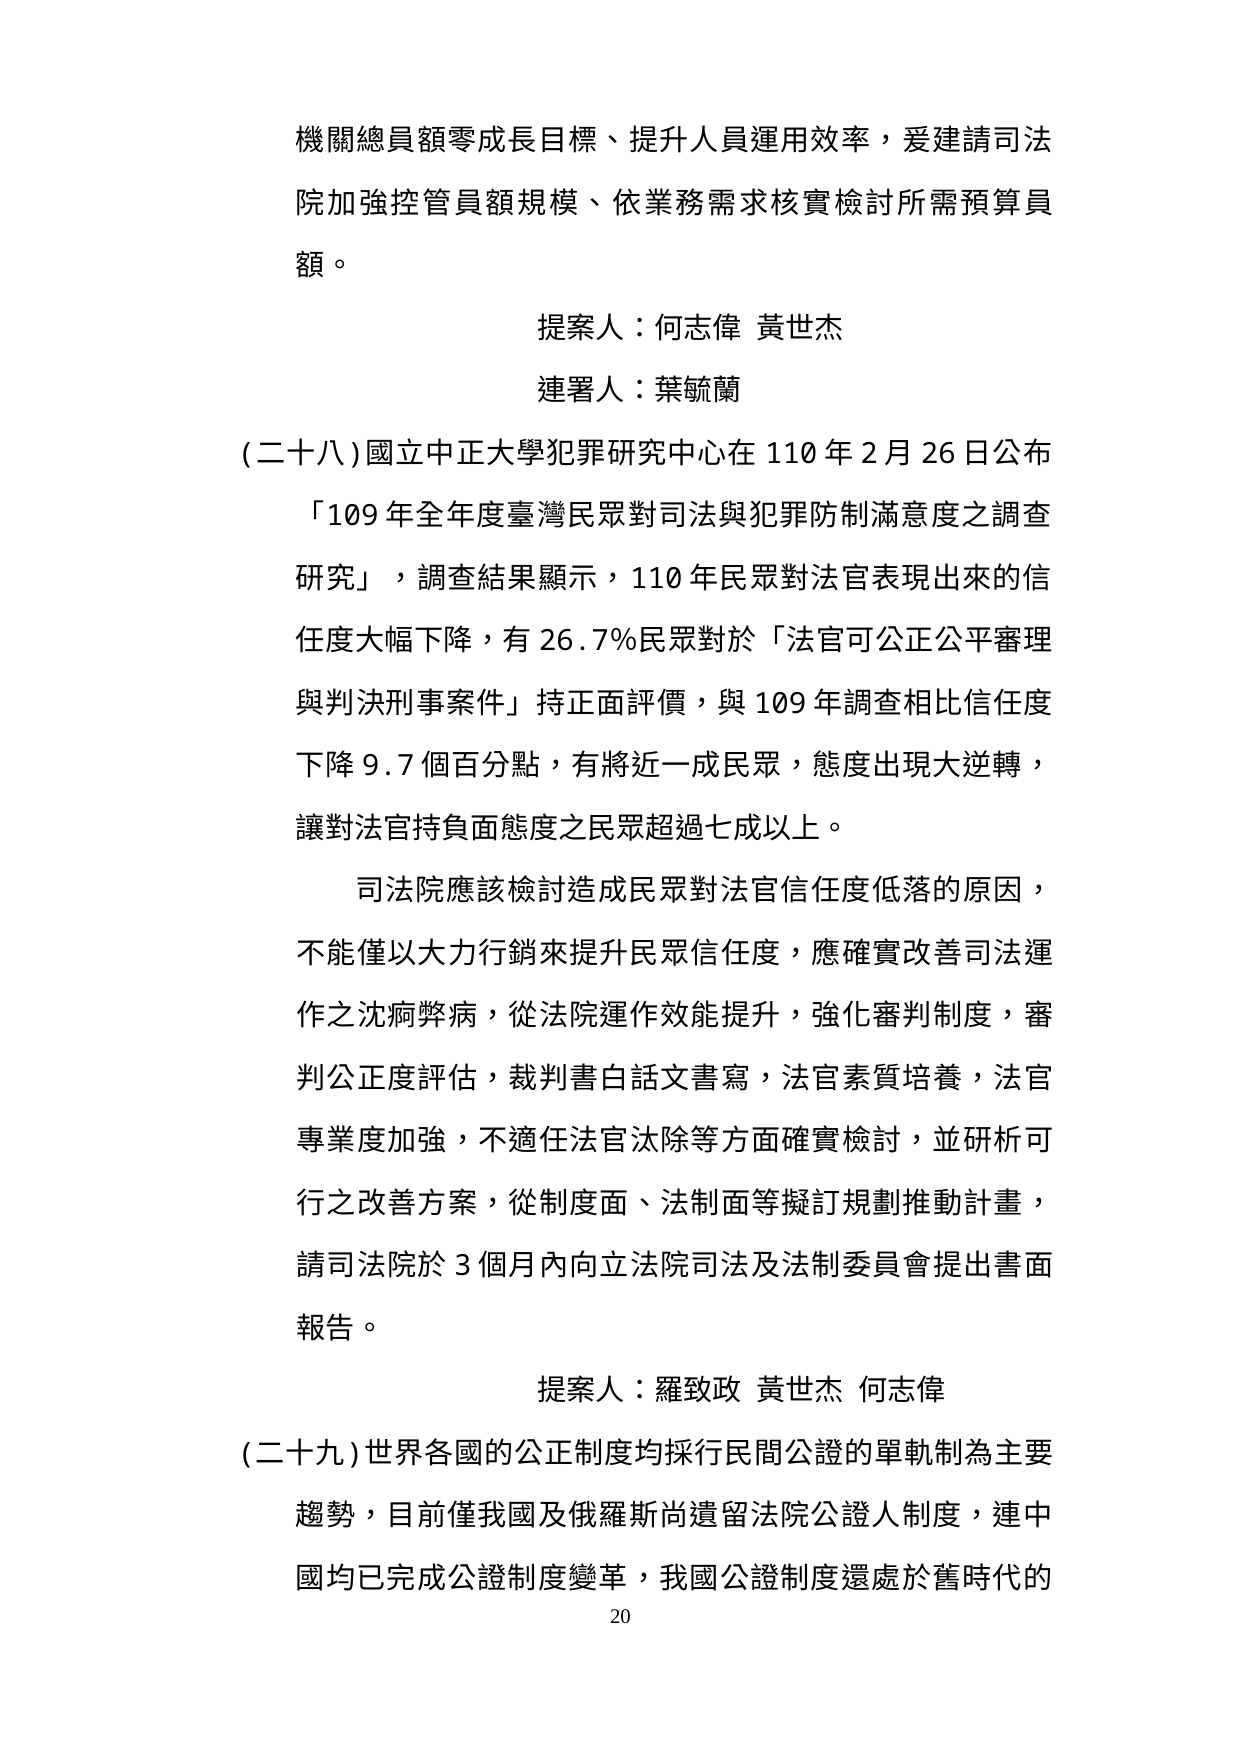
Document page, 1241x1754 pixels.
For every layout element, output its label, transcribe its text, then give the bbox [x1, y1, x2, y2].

text 提案人：何志偉 黃世杰 [537, 284, 1053, 346]
text 提案人：羅致政 黃世杰 何志偉 [537, 1346, 1053, 1409]
text 連署人：葉毓蘭 [537, 346, 1053, 409]
text 司法院應該檢討造成民眾對法官信任度低落的原因，不能僅以大力行銷來提升民眾信任度，應確實改善司法運作之沈痾弊病，從法院運作效能提升，強化審判制度，審判公正度評估，裁判書白話文書寫，法官素質培養，法官專業度加強，不適任法官汰除等方面確實檢討，並研析可行之改善方案，從制度面、法制面等擬訂規劃推動計畫，請司法院於3個月內向立法院司法及法制委員會提出書面報告。 [296, 846, 1053, 1346]
text (二十九)世界各國的公正制度均採行民間公證的單軌制為主要趨勢，目前僅我國及俄羅斯尚遺留法院公證人制度，連中國均已完成公證制度變革，我國公證制度還處於舊時代的 [237, 1409, 1053, 1596]
text (二十八)國立中正大學犯罪研究中心在110年2月26日公布「109年全年度臺灣民眾對司法與犯罪防制滿意度之調查研究」，調查結果顯示，110年民眾對法官表現出來的信任度大幅下降，有26.7％民眾對於「法官可公正公平審理與判決刑事案件」持正面評價，與109年調查相比信任度下降9.7個百分點，有將近一成民眾，態度出現大逆轉，讓對法官持負面態度之民眾超過七成以上。 [237, 409, 1053, 846]
text 機關總員額零成長目標、提升人員運用效率，爰建請司法院加強控管員額規模、依業務需求核實檢討所需預算員額。 [237, 96, 1053, 284]
